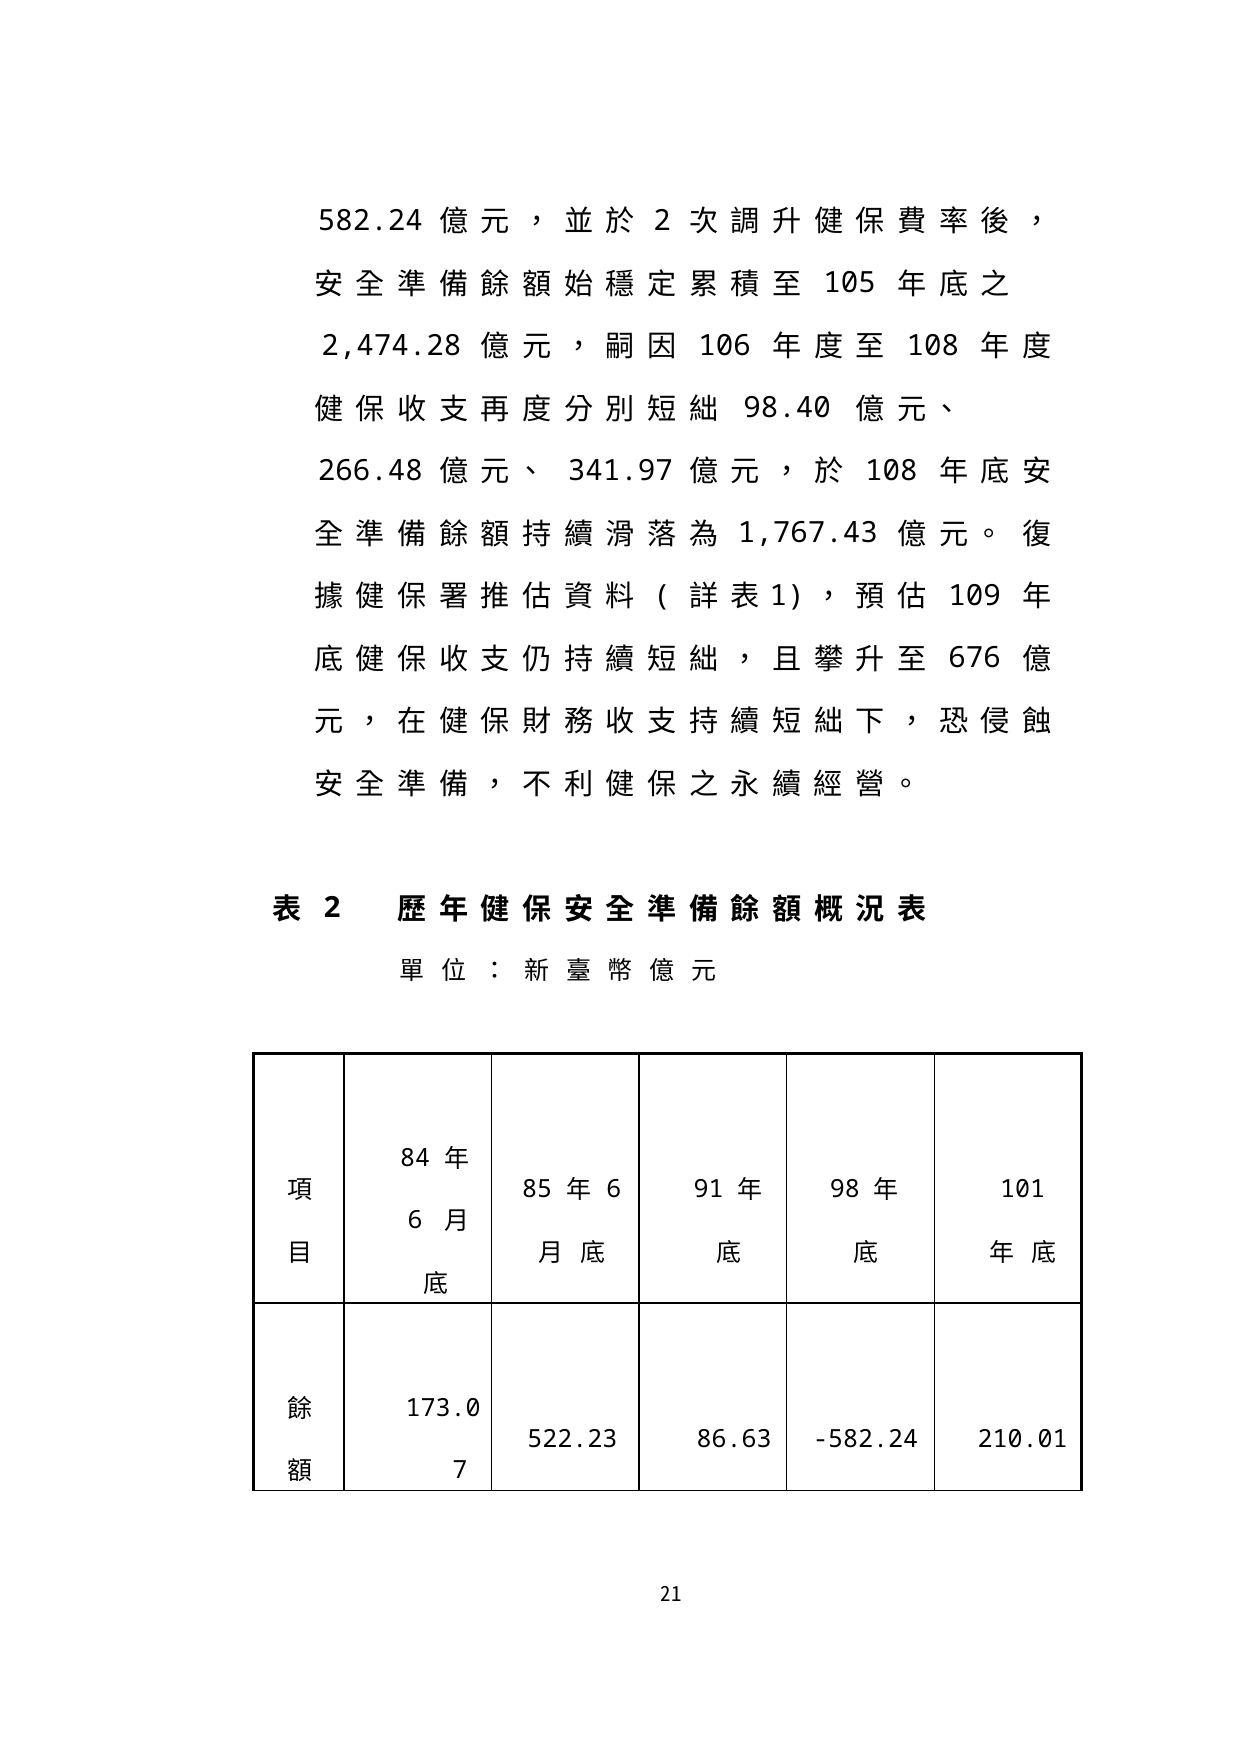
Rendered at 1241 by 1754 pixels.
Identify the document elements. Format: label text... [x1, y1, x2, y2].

table_cell 522.23 [492, 1304, 638, 1490]
table_header 85年6月底 [492, 1055, 638, 1302]
table_cell -582.24 [787, 1304, 934, 1490]
text 表2 歷年健保安全準備餘額概況表 單位：新臺幣億元 [240, 865, 1058, 990]
table_header 101年底 [935, 1055, 1080, 1302]
table_cell 210.01 [935, 1304, 1080, 1490]
table_header 84年6月底 [345, 1055, 491, 1302]
text 582.24億元，並於2次調升健保費率後，安全準備餘額始穩定累積至105年底之2,474.28億元，嗣因106年度至108年度健保收支再度分別短絀98.40億元、266.48億元、341.97億元，於108年底安全準備餘額持續滑落為1,767.43億元。復據健保署推估資料(詳表1)，預估109年底健保收支仍持續短絀，且攀升至676億元，在健保財務收支持續短絀下，恐侵蝕安全準備，不利健保之永續經營。 [271, 177, 1058, 802]
table_cell 餘額 [255, 1304, 343, 1490]
table_header 91年底 [640, 1055, 786, 1302]
table_header 項目 [255, 1055, 343, 1302]
table_cell 86.63 [640, 1304, 786, 1490]
table_header 98年底 [787, 1055, 934, 1302]
table_cell 173.07 [345, 1304, 491, 1490]
